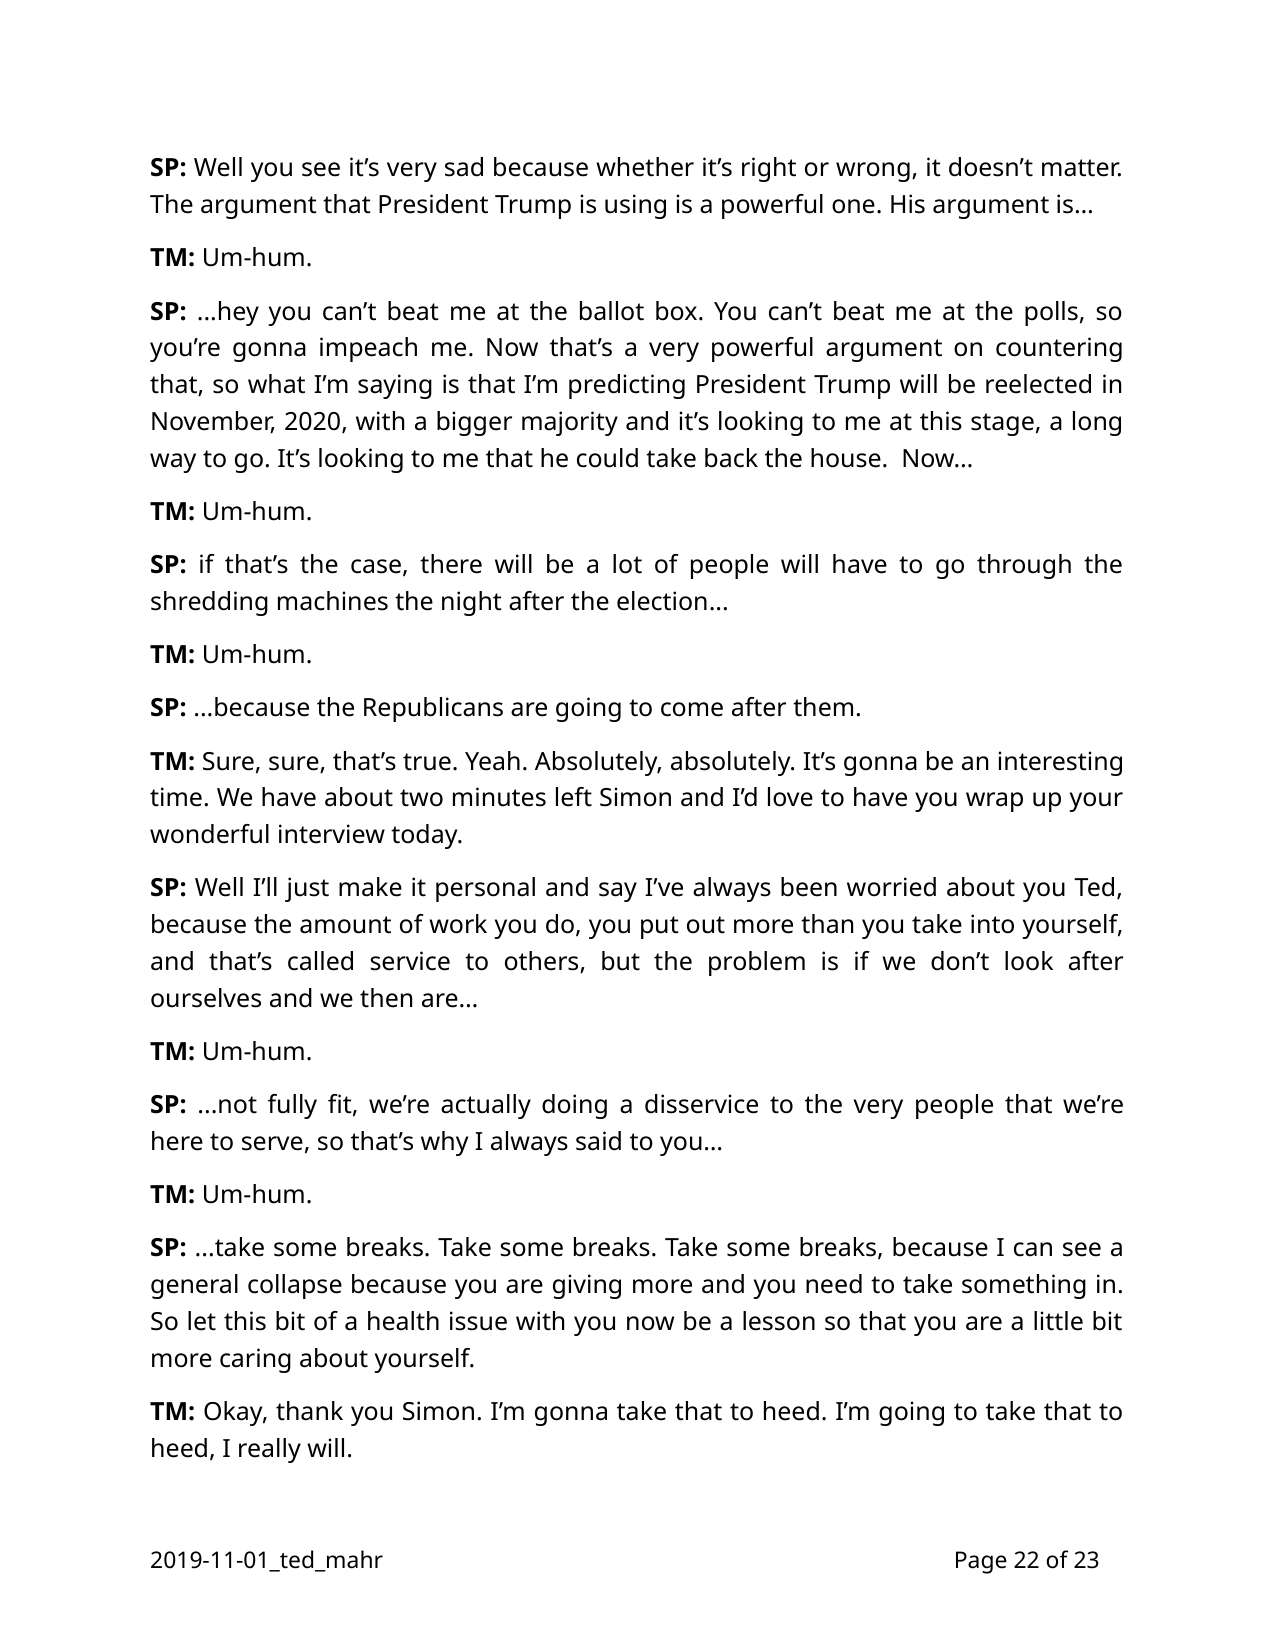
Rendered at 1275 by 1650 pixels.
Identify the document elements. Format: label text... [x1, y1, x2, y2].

text SP: Well you see it’s very sad because whether it’s right or wrong, it doesn’t matter. The argument that President Trump is using is a powerful one. His argument is… [150, 150, 1125, 221]
text TM: Um-hum. [150, 493, 1125, 528]
text TM: Sure, sure, that’s true. Yeah. Absolutely, absolutely. It’s gonna be an interesting time. We have about two minutes left Simon and I’d love to have you wrap up your wonderful interview today. [150, 743, 1125, 851]
text TM: Um-hum. [150, 637, 1125, 671]
text SP: if that’s the case, there will be a lot of people will have to go through the shredding machines the night after the election... [150, 547, 1125, 618]
text SP: Well I’ll just make it personal and say I’ve always been worried about you Ted, because the amount of work you do, you put out more than you take into yourself, and that’s called service to others, but the problem is if we don’t look after ourselves and we then are… [150, 870, 1125, 1014]
text TM: Um-hum. [150, 1033, 1125, 1068]
text TM: Okay, thank you Simon. I’m gonna take that to heed. I’m going to take that to heed, I really will. [150, 1393, 1125, 1464]
text TM: Um-hum. [150, 1177, 1125, 1211]
text SP: ...not fully fit, we’re actually doing a disservice to the very people that we’re here to serve, so that’s why I always said to you… [150, 1087, 1125, 1158]
text TM: Um-hum. [150, 240, 1125, 274]
text SP: ...hey you can’t beat me at the ballot box. You can’t beat me at the polls, so you’re gonna impeach me. Now that’s a very powerful argument on countering that, so what I’m saying is that I’m predicting President Trump will be reelected in November, 2020, with a bigger majority and it’s looking to me at this stage, a long way to go. It’s looking to me that he could take back the house. Now… [150, 293, 1125, 474]
text SP: ...take some breaks. Take some breaks. Take some breaks, because I can see a general collapse because you are giving more and you need to take something in. So let this bit of a health issue with you now be a lesson so that you are a little bit more caring about yourself. [150, 1230, 1125, 1374]
text SP: ...because the Republicans are going to come after them. [150, 690, 1125, 724]
